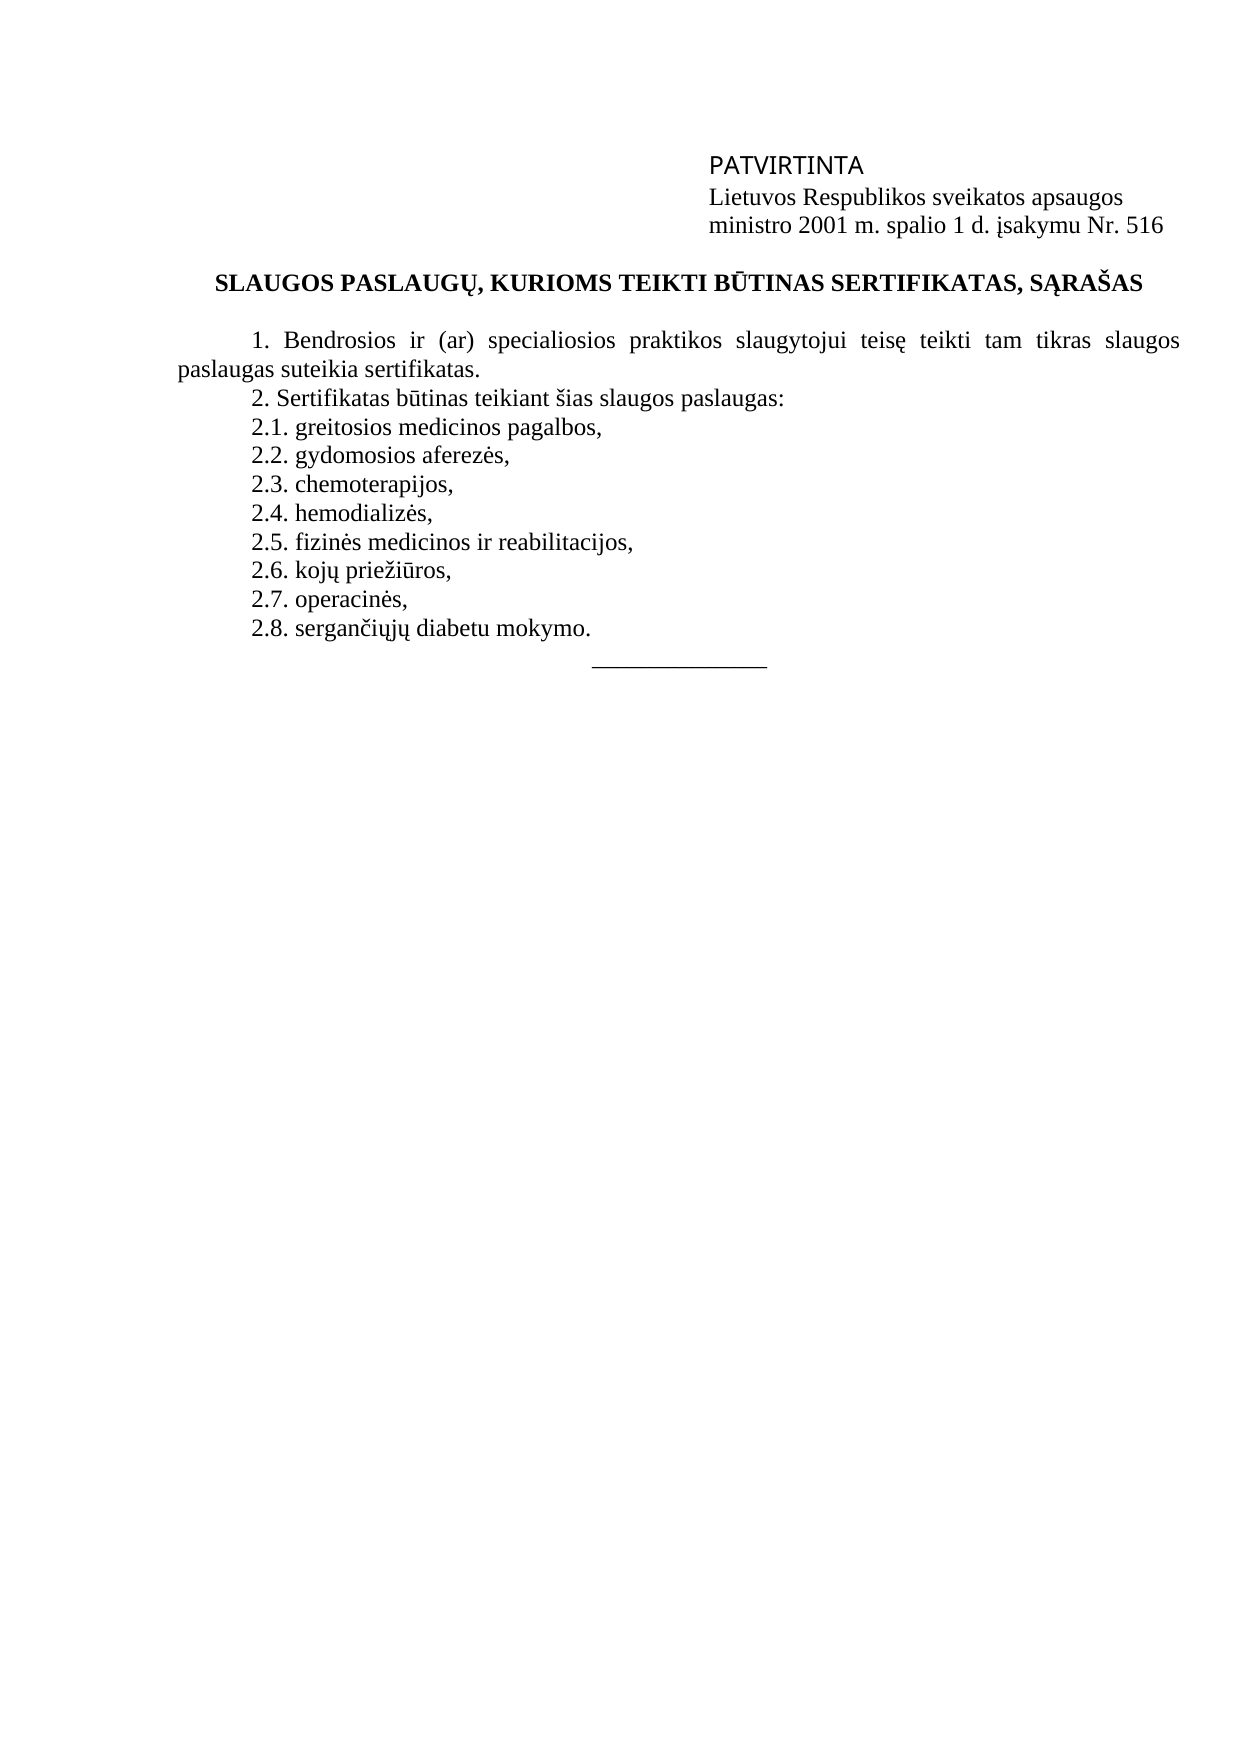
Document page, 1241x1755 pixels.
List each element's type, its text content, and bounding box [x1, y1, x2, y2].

text 2.8. sergančiųjų diabetu mokymo. [177, 613, 1181, 642]
text SLAUGOS PASLAUGŲ, KURIOMS TEIKTI BŪTINAS SERTIFIKATAS, SĄRAŠAS [177, 268, 1181, 297]
text 2.1. greitosios medicinos pagalbos, [177, 412, 1181, 440]
text 2. Sertifikatas būtinas teikiant šias slaugos paslaugas: [177, 383, 1181, 412]
text 2.3. chemoterapijos, [177, 469, 1181, 498]
text 2.5. fizinės medicinos ir reabilitacijos, [177, 527, 1181, 555]
text ______________ [177, 642, 1181, 670]
text PATVIRTINTA [177, 148, 1181, 182]
text 1. Bendrosios ir (ar) specialiosios praktikos slaugytojui teisę teikti tam tikras slaugos paslaugas suteikia sertifikatas. [177, 325, 1181, 383]
text 2.7. operacinės, [177, 584, 1181, 613]
text 2.6. kojų priežiūros, [177, 555, 1181, 584]
text 2.2. gydomosios aferezės, [177, 440, 1181, 469]
text Lietuvos Respublikos sveikatos apsaugos ministro 2001 m. spalio 1 d. įsakymu Nr. 516 [709, 182, 1181, 239]
text 2.4. hemodializės, [177, 498, 1181, 527]
